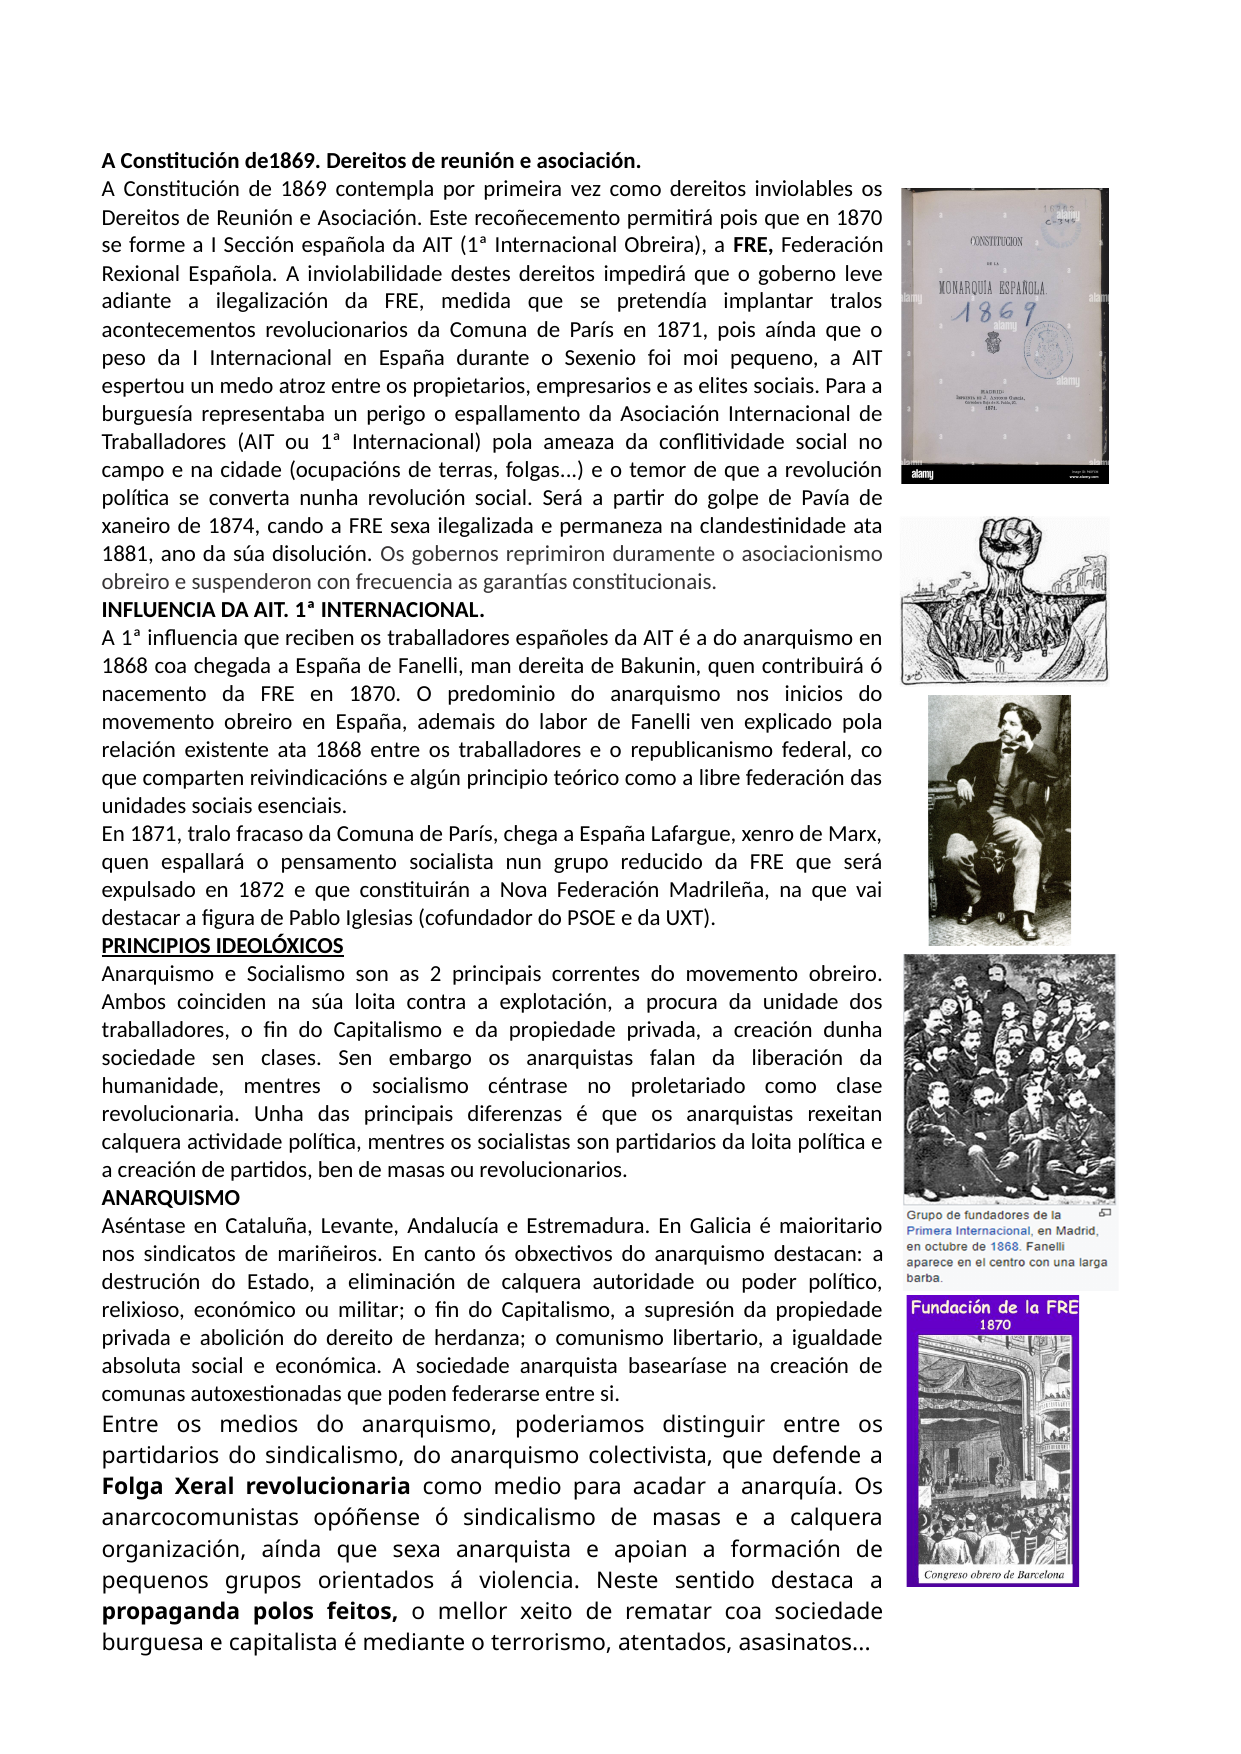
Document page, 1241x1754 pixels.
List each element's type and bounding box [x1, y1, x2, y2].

picture [906, 1295, 1080, 1587]
picture [927, 695, 1072, 946]
picture [899, 516, 1110, 687]
picture [902, 954, 1119, 1291]
picture [901, 188, 1109, 484]
